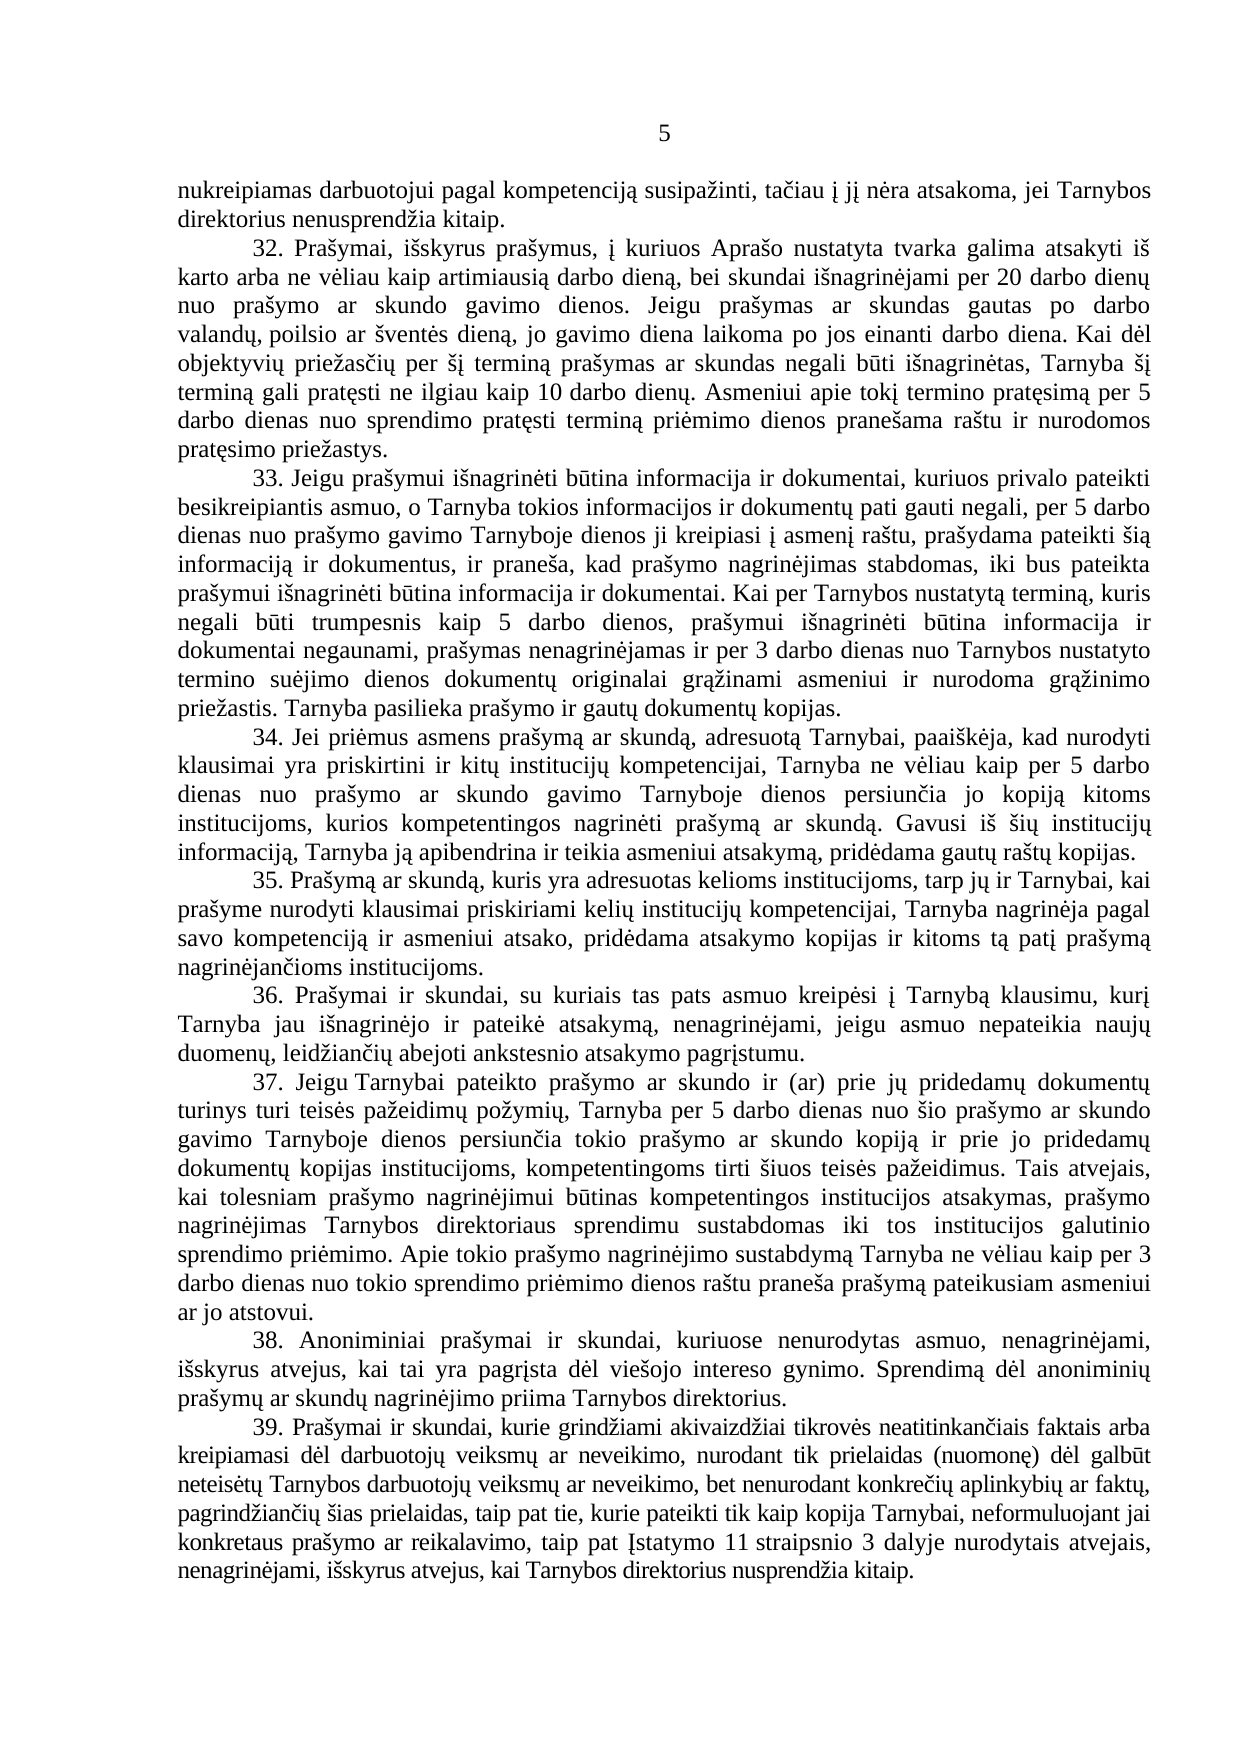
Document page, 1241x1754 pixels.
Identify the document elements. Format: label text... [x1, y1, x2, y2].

text 32. Prašymai, išskyrus prašymus, į kuriuos Aprašo nustatyta tvarka galima atsakyti iš karto arba ne vėliau kaip artimiausią darbo dieną, bei skundai išnagrinėjami per 20 darbo dienų nuo prašymo ar skundo gavimo dienos. Jeigu prašymas ar skundas gautas po darbo valandų, poilsio ar šventės dieną, jo gavimo diena laikoma po jos einanti darbo diena. Kai dėl objektyvių priežasčių per šį terminą prašymas ar skundas negali būti išnagrinėtas, Tarnyba šį terminą gali pratęsti ne ilgiau kaip 10 darbo dienų. Asmeniui apie tokį termino pratęsimą per 5 darbo dienas nuo sprendimo pratęsti terminą priėmimo dienos pranešama raštu ir nurodomos pratęsimo priežastys. [177, 233, 1152, 463]
text 33. Jeigu prašymui išnagrinėti būtina informacija ir dokumentai, kuriuos privalo pateikti besikreipiantis asmuo, o Tarnyba tokios informacijos ir dokumentų pati gauti negali, per 5 darbo dienas nuo prašymo gavimo Tarnyboje dienos ji kreipiasi į asmenį raštu, prašydama pateikti šią informaciją ir dokumentus, ir praneša, kad prašymo nagrinėjimas stabdomas, iki bus pateikta prašymui išnagrinėti būtina informacija ir dokumentai. Kai per Tarnybos nustatytą terminą, kuris negali būti trumpesnis kaip 5 darbo dienos, prašymui išnagrinėti būtina informacija ir dokumentai negaunami, prašymas nenagrinėjamas ir per 3 darbo dienas nuo Tarnybos nustatyto termino suėjimo dienos dokumentų originalai grąžinami asmeniui ir nurodoma grąžinimo priežastis. Tarnyba pasilieka prašymo ir gautų dokumentų kopijas. [177, 463, 1152, 722]
text 35. Prašymą ar skundą, kuris yra adresuotas kelioms institucijoms, tarp jų ir Tarnybai, kai prašyme nurodyti klausimai priskiriami kelių institucijų kompetencijai, Tarnyba nagrinėja pagal savo kompetenciją ir asmeniui atsako, pridėdama atsakymo kopijas ir kitoms tą patį prašymą nagrinėjančioms institucijoms. [177, 866, 1152, 981]
text nukreipiamas darbuotojui pagal kompetenciją susipažinti, tačiau į jį nėra atsakoma, jei Tarnybos direktorius nenusprendžia kitaip. [177, 176, 1152, 233]
text 36. Prašymai ir skundai, su kuriais tas pats asmuo kreipėsi į Tarnybą klausimu, kurį Tarnyba jau išnagrinėjo ir pateikė atsakymą, nenagrinėjami, jeigu asmuo nepateikia naujų duomenų, leidžiančių abejoti ankstesnio atsakymo pagrįstumu. [177, 981, 1152, 1067]
text 38. Anoniminiai prašymai ir skundai, kuriuose nenurodytas asmuo, nenagrinėjami, išskyrus atvejus, kai tai yra pagrįsta dėl viešojo intereso gynimo. Sprendimą dėl anoniminių prašymų ar skundų nagrinėjimo priima Tarnybos direktorius. [177, 1326, 1152, 1412]
text 37. Jeigu Tarnybai pateikto prašymo ar skundo ir (ar) prie jų pridedamų dokumentų turinys turi teisės pažeidimų požymių, Tarnyba per 5 darbo dienas nuo šio prašymo ar skundo gavimo Tarnyboje dienos persiunčia tokio prašymo ar skundo kopiją ir prie jo pridedamų dokumentų kopijas institucijoms, kompetentingoms tirti šiuos teisės pažeidimus. Tais atvejais, kai tolesniam prašymo nagrinėjimui būtinas kompetentingos institucijos atsakymas, prašymo nagrinėjimas Tarnybos direktoriaus sprendimu sustabdomas iki tos institucijos galutinio sprendimo priėmimo. Apie tokio prašymo nagrinėjimo sustabdymą Tarnyba ne vėliau kaip per 3 darbo dienas nuo tokio sprendimo priėmimo dienos raštu praneša prašymą pateikusiam asmeniui ar jo atstovui. [177, 1067, 1152, 1326]
text 34. Jei priėmus asmens prašymą ar skundą, adresuotą Tarnybai, paaiškėja, kad nurodyti klausimai yra priskirtini ir kitų institucijų kompetencijai, Tarnyba ne vėliau kaip per 5 darbo dienas nuo prašymo ar skundo gavimo Tarnyboje dienos persiunčia jo kopiją kitoms institucijoms, kurios kompetentingos nagrinėti prašymą ar skundą. Gavusi iš šių institucijų informaciją, Tarnyba ją apibendrina ir teikia asmeniui atsakymą, pridėdama gautų raštų kopijas. [177, 722, 1152, 866]
text 39. Prašymai ir skundai, kurie grindžiami akivaizdžiai tikrovės neatitinkančiais faktais arba kreipiamasi dėl darbuotojų veiksmų ar neveikimo, nurodant tik prielaidas (nuomonę) dėl galbūt neteisėtų Tarnybos darbuotojų veiksmų ar neveikimo, bet nenurodant konkrečių aplinkybių ar faktų, pagrindžiančių šias prielaidas, taip pat tie, kurie pateikti tik kaip kopija Tarnybai, neformuluojant jai konkretaus prašymo ar reikalavimo, taip pat Įstatymo 11 straipsnio 3 dalyje nurodytais atvejais, nenagrinėjami, išskyrus atvejus, kai Tarnybos direktorius nusprendžia kitaip. [177, 1412, 1152, 1584]
